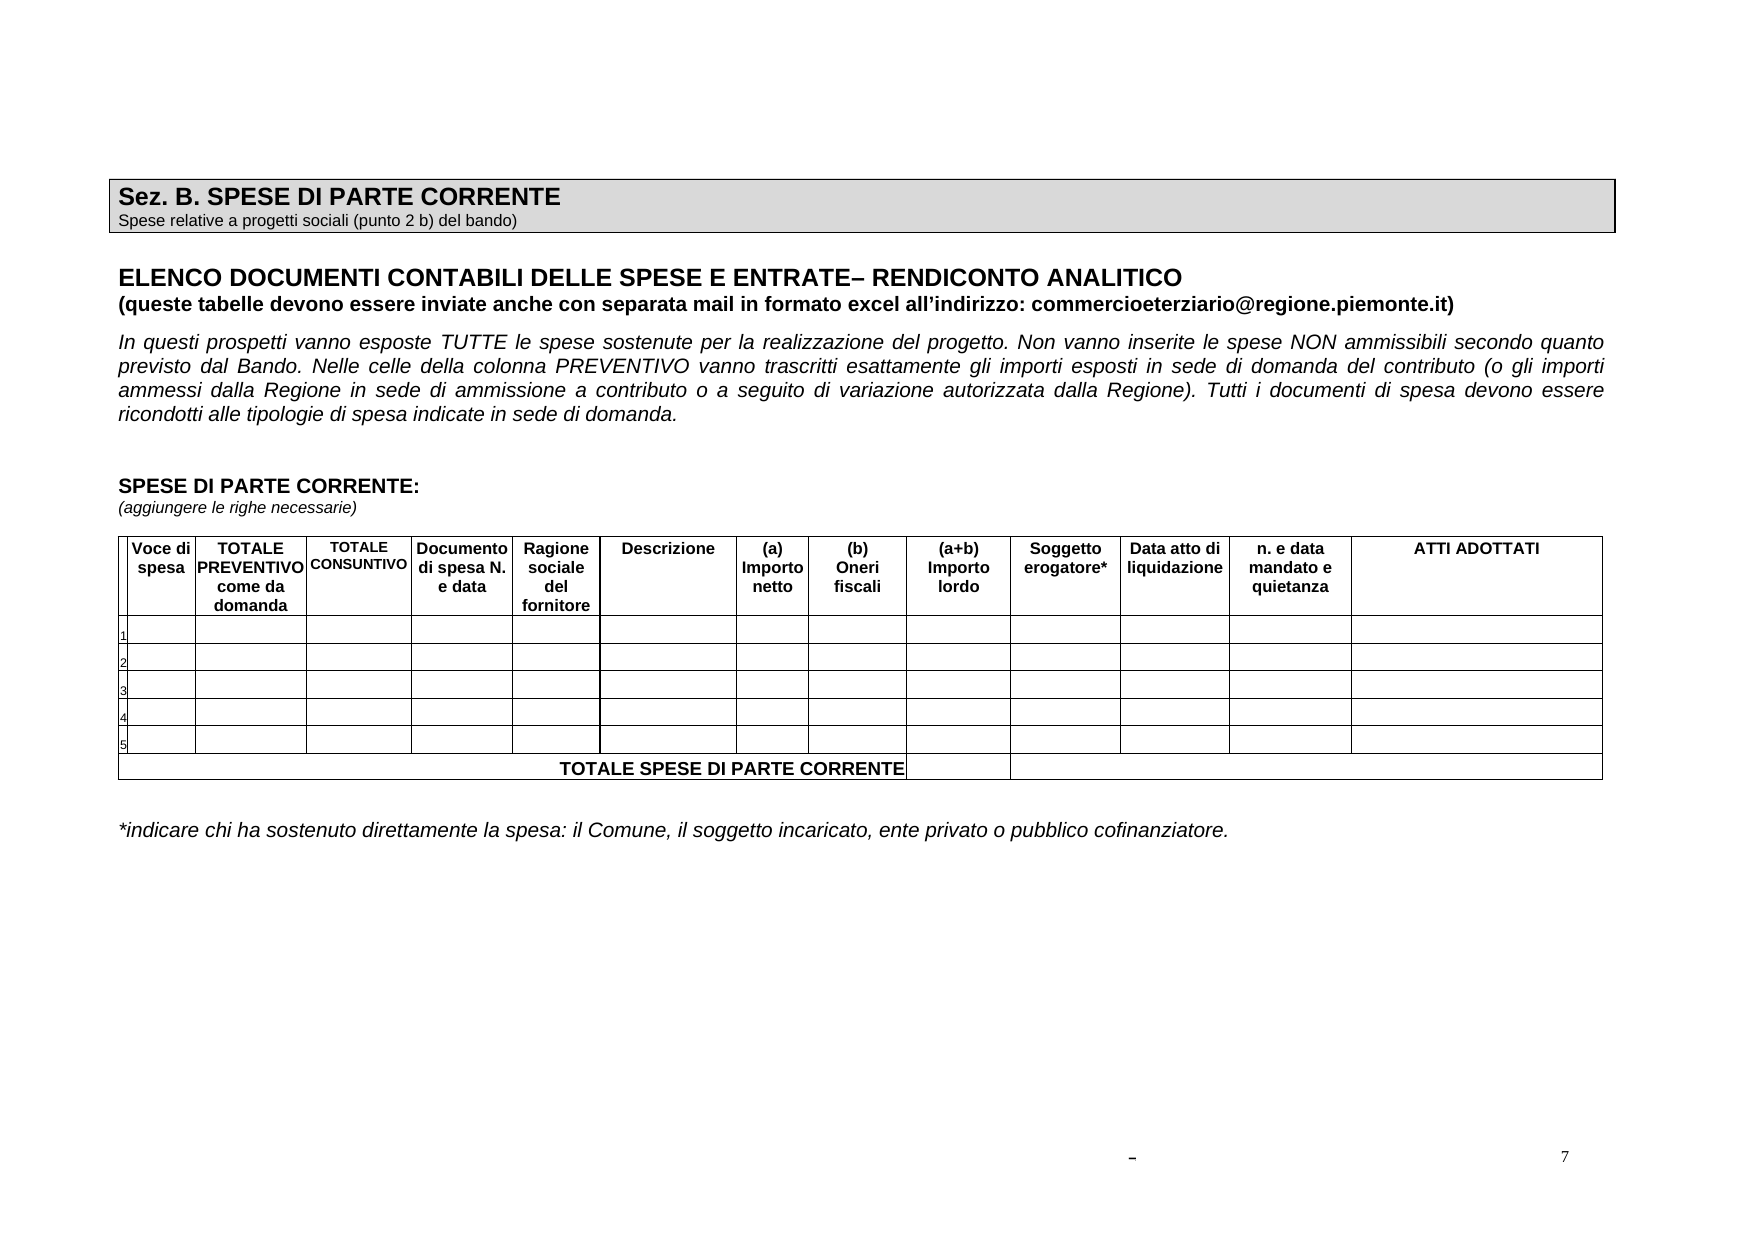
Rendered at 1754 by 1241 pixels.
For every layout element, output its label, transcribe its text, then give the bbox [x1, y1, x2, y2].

table_header (b) Oneri fiscali [809, 537, 906, 615]
table_cell 2 [119, 644, 127, 670]
table_cell [513, 616, 599, 643]
table_cell [907, 754, 1010, 779]
text ELENCO DOCUMENTI CONTABILI DELLE SPESE E ENTRATE– RENDICONTO ANALITICO [118, 263, 1606, 292]
table_header Descrizione [601, 537, 736, 615]
text SPESE DI PARTE CORRENTE: [118, 474, 1606, 498]
table_cell [809, 644, 906, 670]
table_cell [412, 616, 512, 643]
table_cell [1230, 726, 1351, 752]
table_cell [1352, 726, 1602, 752]
table_cell [412, 726, 512, 752]
table_cell [513, 644, 599, 670]
text *indicare chi ha sostenuto direttamente la spesa: il Comune, il soggetto incaricato, ente privato o pubblico cofinanziatore. [118, 818, 1606, 842]
table_cell [1011, 754, 1602, 779]
table_cell [809, 699, 906, 725]
table_cell [1121, 616, 1229, 643]
table_cell [412, 699, 512, 725]
text Spese relative a progetti sociali (punto 2 b) del bando) [110, 207, 1614, 232]
table_cell [128, 699, 195, 725]
table_cell [196, 644, 306, 670]
table_cell [601, 699, 736, 725]
table_header [119, 537, 127, 615]
table_header (a+b) Importo lordo [907, 537, 1010, 615]
text In questi prospetti vanno esposte TUTTE le spese sostenute per la realizzazione del progetto. Non vanno inserite le spese NON ammissibili secondo quanto previsto dal Bando. Nelle celle della colonna PREVENTIVO vanno trascritti esattamente gli importi esposti in sede di domanda del contributo (o gli importi ammessi dalla Regione in sede di ammissione a contributo o a seguito di variazione autorizzata dalla Regione). Tutti i documenti di spesa devono essere ricondotti alle tipologie di spesa indicate in sede di domanda. [118, 330, 1606, 426]
table_cell [601, 726, 736, 752]
table_cell [1121, 671, 1229, 698]
table_cell 4 [119, 699, 127, 725]
table_cell [307, 644, 411, 670]
table_cell [1352, 699, 1602, 725]
table_cell [1011, 699, 1120, 725]
table_cell [737, 644, 808, 670]
table_cell [1352, 644, 1602, 670]
table_cell [412, 644, 512, 670]
table_cell [1352, 671, 1602, 698]
table_header TOTALE CONSUNTIVO [307, 537, 411, 615]
text (queste tabelle devono essere inviate anche con separata mail in formato excel all’indirizzo: commercioeterziario@regione.piemonte.it) [118, 292, 1606, 316]
table_cell [907, 699, 1010, 725]
table_cell [412, 671, 512, 698]
table_cell [128, 616, 195, 643]
table_cell [307, 616, 411, 643]
table_cell [307, 699, 411, 725]
table_cell [1011, 726, 1120, 752]
table_header Soggetto erogatore* [1011, 537, 1120, 615]
table_cell [809, 671, 906, 698]
table_header Documento di spesa N. e data [412, 537, 512, 615]
table_cell [737, 699, 808, 725]
table_header Data atto di liquidazione [1121, 537, 1229, 615]
table_cell [601, 644, 736, 670]
table_cell 5 [119, 726, 127, 752]
table_cell [1230, 616, 1351, 643]
table_cell [1230, 644, 1351, 670]
table_cell [128, 726, 195, 752]
text Sez. B. SPESE DI PARTE CORRENTE [110, 180, 1614, 207]
table_cell [196, 699, 306, 725]
table_cell [1011, 616, 1120, 643]
table_header (a) Importo netto [737, 537, 808, 615]
table_cell [307, 726, 411, 752]
table_cell [1352, 616, 1602, 643]
table_cell [513, 726, 599, 752]
table_cell [809, 726, 906, 752]
table_cell [907, 616, 1010, 643]
table_cell [1121, 699, 1229, 725]
table_cell [513, 699, 599, 725]
table_cell [907, 671, 1010, 698]
table_header n. e data mandato e quietanza [1230, 537, 1351, 615]
table_header TOTALE PREVENTIVO come da domanda [196, 537, 306, 615]
table_cell [601, 671, 736, 698]
table_cell [513, 671, 599, 698]
table_cell 3 [119, 671, 127, 698]
table_cell [307, 671, 411, 698]
table_cell [737, 616, 808, 643]
table_cell [196, 616, 306, 643]
table_cell [196, 671, 306, 698]
table_cell TOTALE SPESE DI PARTE CORRENTE [119, 754, 906, 779]
table_cell [601, 616, 736, 643]
table_cell [1011, 671, 1120, 698]
table_header ATTI ADOTTATI [1352, 537, 1602, 615]
table_cell [196, 726, 306, 752]
table_cell [809, 616, 906, 643]
text (aggiungere le righe necessarie) [118, 498, 1606, 517]
table_cell [128, 671, 195, 698]
table_cell [907, 726, 1010, 752]
table_cell [737, 726, 808, 752]
table_cell [907, 644, 1010, 670]
table_header Ragione sociale del fornitore [513, 537, 599, 615]
table_cell 1 [119, 616, 127, 643]
table_cell [1230, 699, 1351, 725]
table_cell [1230, 671, 1351, 698]
table_cell [1011, 644, 1120, 670]
table_cell [1121, 726, 1229, 752]
table_cell [737, 671, 808, 698]
table_cell [1121, 644, 1229, 670]
table_header Voce di spesa [128, 537, 195, 615]
table_cell [128, 644, 195, 670]
